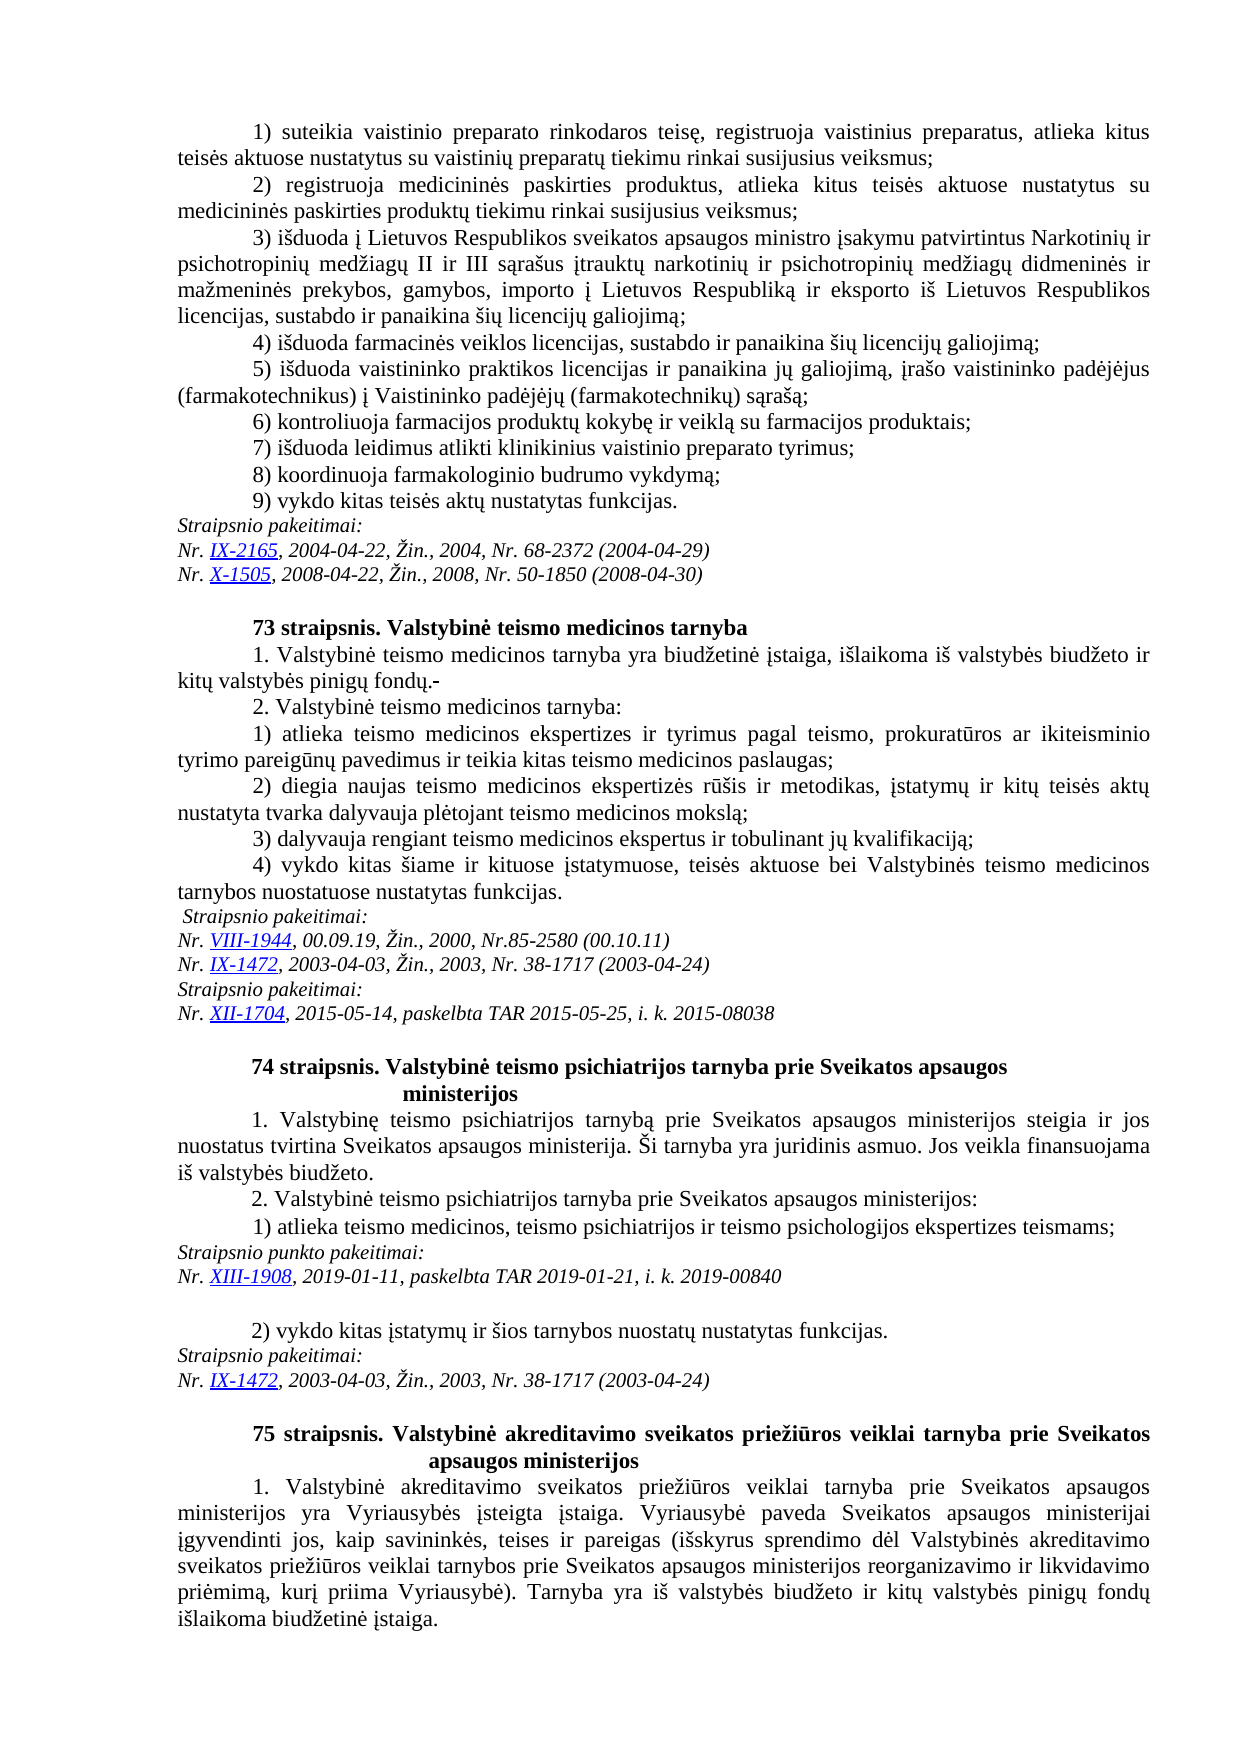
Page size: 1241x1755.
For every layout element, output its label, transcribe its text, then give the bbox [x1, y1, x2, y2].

text 6) kontroliuoja farmacijos produktų kokybę ir veiklą su farmacijos produktais; [177, 408, 1152, 434]
text 8) koordinuoja farmakologinio budrumo vykdymą; [177, 461, 1152, 487]
text 5) išduoda vaistininko praktikos licencijas ir panaikina jų galiojimą, įrašo vaistininko padėjėjus (farmakotechnikus) į Vaistininko padėjėjų (farmakotechnikų) sąrašą; [177, 355, 1152, 408]
text Straipsnio pakeitimai: [177, 1343, 1152, 1367]
text 4) vykdo kitas šiame ir kituose įstatymuose, teisės aktuose bei Valstybinės teismo medicinos tarnybos nuostatuose nustatytas funkcijas. [177, 852, 1152, 904]
text 2. Valstybinė teismo psichiatrijos tarnyba prie Sveikatos apsaugos ministerijos: [177, 1185, 1152, 1211]
text 2) diegia naujas teismo medicinos ekspertizės rūšis ir metodikas, įstatymų ir kitų teisės aktų nustatyta tvarka dalyvauja plėtojant teismo medicinos mokslą; [177, 772, 1152, 825]
text Straipsnio pakeitimai: [177, 904, 1152, 928]
text Nr. X-1505, 2008-04-22, Žin., 2008, Nr. 50-1850 (2008-04-30) [177, 562, 1152, 586]
text 1) suteikia vaistinio preparato rinkodaros teisę, registruoja vaistinius preparatus, atlieka kitus teisės aktuose nustatytus su vaistinių preparatų tiekimu rinkai susijusius veiksmus; [177, 118, 1152, 171]
text Nr. XIII-1908, 2019-01-11, paskelbta TAR 2019-01-21, i. k. 2019-00840 [177, 1264, 1152, 1288]
text 2. Valstybinė teismo medicinos tarnyba: [177, 693, 1152, 720]
text ministerijos [327, 1080, 1152, 1106]
text 3) išduoda į Lietuvos Respublikos sveikatos apsaugos ministro įsakymu patvirtintus Narkotinių ir psichotropinių medžiagų II ir III sąrašus įtrauktų narkotinių ir psichotropinių medžiagų didmeninės ir mažmeninės prekybos, gamybos, importo į Lietuvos Respubliką ir eksporto iš Lietuvos Respublikos licencijas, sustabdo ir panaikina šių licencijų galiojimą; [177, 223, 1152, 329]
text 1) atlieka teismo medicinos ekspertizes ir tyrimus pagal teismo, prokuratūros ar ikiteisminio tyrimo pareigūnų pavedimus ir teikia kitas teismo medicinos paslaugas; [177, 720, 1152, 772]
text Straipsnio pakeitimai: [177, 513, 1152, 537]
text Nr. IX-2165, 2004-04-22, Žin., 2004, Nr. 68-2372 (2004-04-29) [177, 537, 1152, 562]
text 3) dalyvauja rengiant teismo medicinos ekspertus ir tobulinant jų kvalifikaciją; [177, 825, 1152, 852]
text 7) išduoda leidimus atlikti klinikinius vaistinio preparato tyrimus; [177, 434, 1152, 461]
text 1. Valstybinę teismo psichiatrijos tarnybą prie Sveikatos apsaugos ministerijos steigia ir jos nuostatus tvirtina Sveikatos apsaugos ministerija. Ši tarnyba yra juridinis asmuo. Jos veikla finansuojama iš valstybės biudžeto. [177, 1106, 1152, 1185]
text Straipsnio pakeitimai: [177, 976, 1152, 1001]
text 1. Valstybinė teismo medicinos tarnyba yra biudžetinė įstaiga, išlaikoma iš valstybės biudžeto ir kitų valstybės pinigų fondų. [177, 641, 1152, 693]
text Nr. IX-1472, 2003-04-03, Žin., 2003, Nr. 38-1717 (2003-04-24) [177, 952, 1152, 976]
text 2) vykdo kitas įstatymų ir šios tarnybos nuostatų nustatytas funkcijas. [177, 1317, 1152, 1343]
text Nr. IX-1472, 2003-04-03, Žin., 2003, Nr. 38-1717 (2003-04-24) [177, 1367, 1152, 1392]
text 1) atlieka teismo medicinos, teismo psichiatrijos ir teismo psichologijos ekspertizes teismams; [177, 1211, 1152, 1240]
text 73 straipsnis. Valstybinė teismo medicinos tarnyba [177, 614, 1152, 641]
text Nr. XII-1704, 2015-05-14, paskelbta TAR 2015-05-25, i. k. 2015-08038 [177, 1001, 1152, 1024]
text 74 straipsnis. Valstybinė teismo psichiatrijos tarnyba prie Sveikatos apsaugos [177, 1053, 1152, 1080]
text 4) išduoda farmacinės veiklos licencijas, sustabdo ir panaikina šių licencijų galiojimą; [177, 329, 1152, 355]
text Straipsnio punkto pakeitimai: [177, 1240, 1152, 1264]
text 1. Valstybinė akreditavimo sveikatos priežiūros veiklai tarnyba prie Sveikatos apsaugos ministerijos yra Vyriausybės įsteigta įstaiga. Vyriausybė paveda Sveikatos apsaugos ministerijai įgyvendinti jos, kaip savininkės, teises ir pareigas (išskyrus sprendimo dėl Valstybinės akreditavimo sveikatos priežiūros veiklai tarnybos prie Sveikatos apsaugos ministerijos reorganizavimo ir likvidavimo priėmimą, kurį priima Vyriausybė). Tarnyba yra iš valstybės biudžeto ir kitų valstybės pinigų fondų išlaikoma biudžetinė įstaiga. [177, 1473, 1152, 1631]
text 75 straipsnis. Valstybinė akreditavimo sveikatos priežiūros veiklai tarnyba prie Sveikatos apsaugos ministerijos [252, 1420, 1152, 1473]
text 2) registruoja medicininės paskirties produktus, atlieka kitus teisės aktuose nustatytus su medicininės paskirties produktų tiekimu rinkai susijusius veiksmus; [177, 171, 1152, 223]
text Nr. VIII-1944, 00.09.19, Žin., 2000, Nr.85-2580 (00.10.11) [177, 928, 1152, 952]
text 9) vykdo kitas teisės aktų nustatytas funkcijas. [177, 487, 1152, 513]
